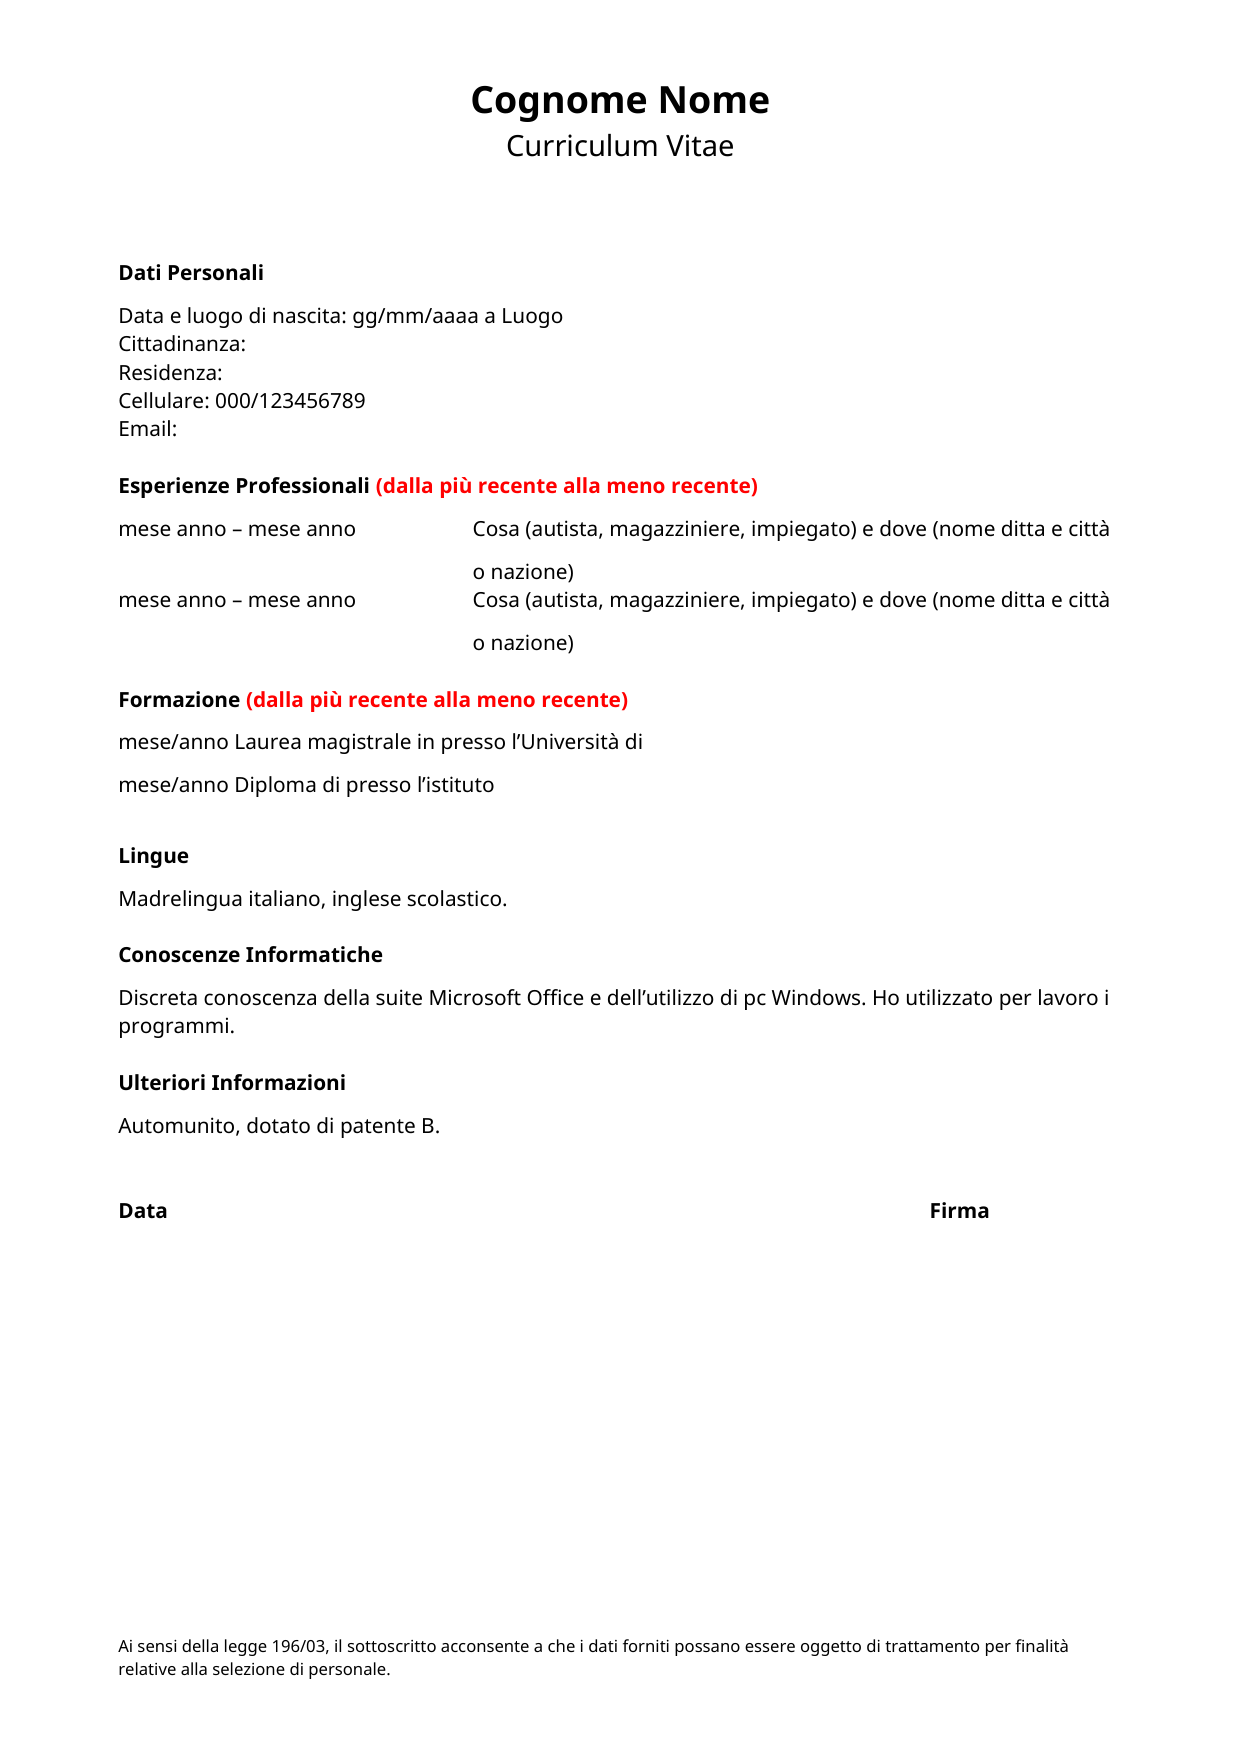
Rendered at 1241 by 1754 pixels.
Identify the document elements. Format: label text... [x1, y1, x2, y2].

text Curriculum Vitae [118, 125, 1122, 164]
text Email: [118, 414, 1122, 443]
text Dati Personali [118, 258, 1122, 287]
text Esperienze Professionali (dalla più recente alla meno recente) [118, 471, 1122, 500]
text Formazione (dalla più recente alla meno recente) [118, 685, 1122, 713]
table_header Cosa (autista, magazziniere, impiegato) e dove (nome ditta e città o nazione) [473, 515, 1121, 585]
text Residenza: [118, 358, 1122, 386]
text mese/anno Diploma di presso l’istituto [118, 770, 1122, 798]
text Cellulare: 000/123456789 [118, 386, 1122, 414]
text Madrelingua italiano, inglese scolastico. [118, 884, 1122, 912]
text Data e luogo di nascita: gg/mm/aaaa a Luogo [118, 301, 1122, 329]
table_cell mese anno – mese anno [119, 586, 472, 656]
text Cognome Nome [118, 74, 1122, 125]
text Automunito, dotato di patente B. [118, 1111, 1122, 1139]
text Conoscenze Informatiche [118, 941, 1122, 969]
text mese/anno Laurea magistrale in presso l’Università di [118, 727, 1122, 756]
text Cittadinanza: [118, 329, 1122, 358]
table_header mese anno – mese anno [119, 515, 472, 585]
table_cell Cosa (autista, magazziniere, impiegato) e dove (nome ditta e città o nazione) [473, 586, 1121, 656]
text Lingue [118, 841, 1122, 869]
text Data Firma [118, 1196, 1122, 1225]
text Ulteriori Informazioni [118, 1068, 1122, 1097]
text Discreta conoscenza della suite Microsoft Office e dell’utilizzo di pc Windows. Ho utilizzato per lavoro i programmi. [118, 983, 1122, 1040]
